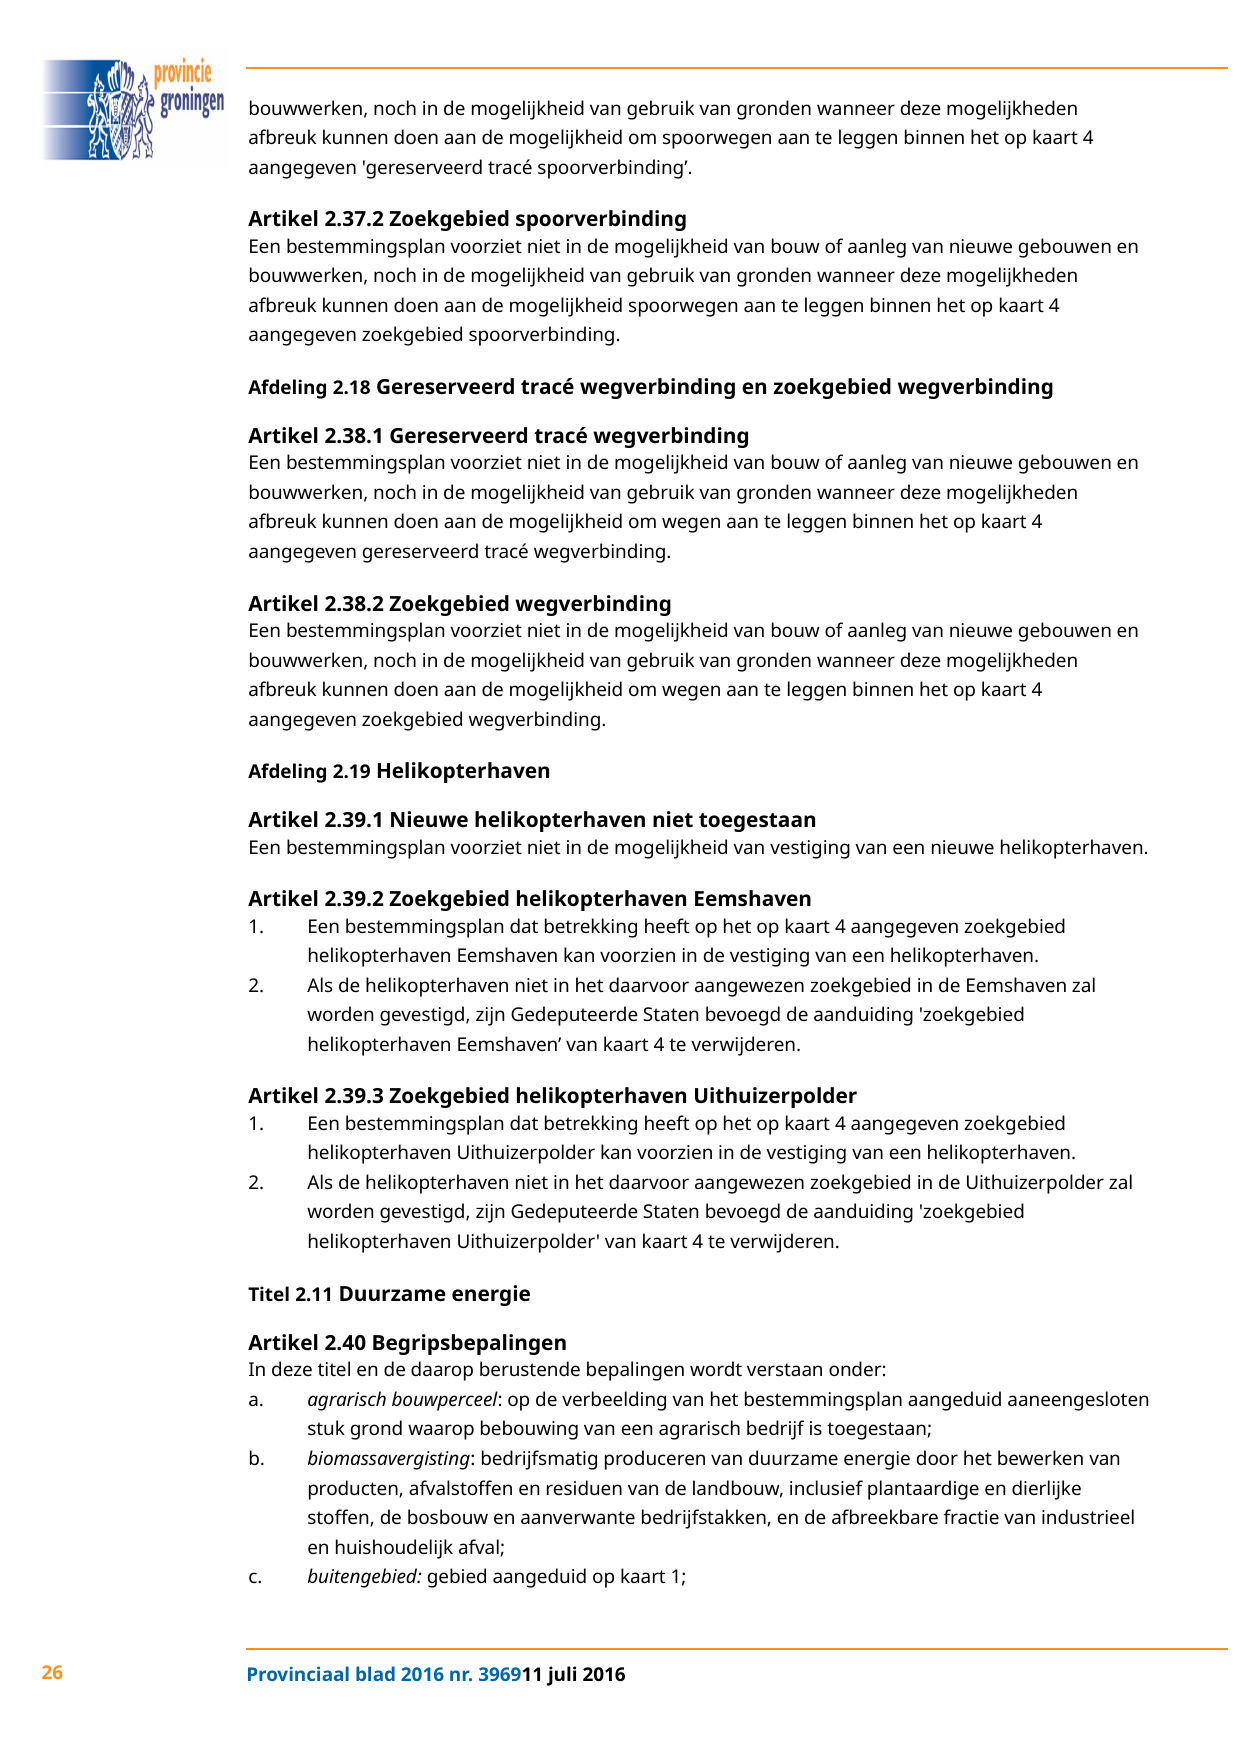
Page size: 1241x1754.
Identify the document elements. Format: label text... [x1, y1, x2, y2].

text Artikel 2.39.3 Zoekgebied helikopterhaven Uithuizerpolder [248, 1082, 1152, 1110]
list Een bestemmingsplan dat betrekking heeft op het op kaart 4 aangegeven zoekgebied helikopterhaven Eemshaven kan voorzien in de vestiging van een helikopterhaven. [248, 913, 1152, 968]
text Titel 2.11 Duurzame energie [248, 1279, 1152, 1307]
list biomassavergisting: bedrijfsmatig produceren van duurzame energie door het bewerken van producten, afvalstoffen en residuen van de landbouw, inclusief plantaardige en dierlijke stoffen, de bosbouw en aanverwante bedrijfstakken, en de afbreekbare fractie van industrieel en huishoudelijk afval; [248, 1445, 1152, 1559]
text Artikel 2.39.2 Zoekgebied helikopterhaven Eemshaven [248, 884, 1152, 913]
text Een bestemmingsplan voorziet niet in de mogelijkheid van bouw of aanleg van nieuwe gebouwen en bouwwerken, noch in de mogelijkheid van gebruik van gronden wanneer deze mogelijkheden afbreuk kunnen doen aan de mogelijkheid om wegen aan te leggen binnen het op kaart 4 aangegeven gereserveerd tracé wegverbinding. [248, 449, 1152, 564]
list Een bestemmingsplan dat betrekking heeft op het op kaart 4 aangegeven zoekgebied helikopterhaven Uithuizerpolder kan voorzien in de vestiging van een helikopterhaven. [248, 1110, 1152, 1165]
text Een bestemmingsplan voorziet niet in de mogelijkheid van bouw of aanleg van nieuwe gebouwen en bouwwerken, noch in de mogelijkheid van gebruik van gronden wanneer deze mogelijkheden afbreuk kunnen doen aan de mogelijkheid om wegen aan te leggen binnen het op kaart 4 aangegeven zoekgebied wegverbinding. [248, 617, 1152, 732]
text Artikel 2.39.1 Nieuwe helikopterhaven niet toegestaan [248, 806, 1152, 834]
list Als de helikopterhaven niet in het daarvoor aangewezen zoekgebied in de Eemshaven zal worden gevestigd, zijn Gedeputeerde Staten bevoegd de aanduiding 'zoekgebied helikopterhaven Eemshaven’ van kaart 4 te verwijderen. [248, 972, 1152, 1057]
text Afdeling 2.19 Helikopterhaven [248, 756, 1152, 785]
picture [41, 47, 231, 172]
text bouwwerken, noch in de mogelijkheid van gebruik van gronden wanneer deze mogelijkheden afbreuk kunnen doen aan de mogelijkheid om spoorwegen aan te leggen binnen het op kaart 4 aangegeven 'gereserveerd tracé spoorverbinding’. [248, 95, 1152, 180]
list buitengebied: gebied aangeduid op kaart 1; [248, 1563, 1152, 1589]
text Een bestemmingsplan voorziet niet in de mogelijkheid van bouw of aanleg van nieuwe gebouwen en bouwwerken, noch in de mogelijkheid van gebruik van gronden wanneer deze mogelijkheden afbreuk kunnen doen aan de mogelijkheid spoorwegen aan te leggen binnen het op kaart 4 aangegeven zoekgebied spoorverbinding. [248, 233, 1152, 347]
text Artikel 2.40 Begripsbepalingen [248, 1328, 1152, 1356]
text Een bestemmingsplan voorziet niet in de mogelijkheid van vestiging van een nieuwe helikopterhaven. [248, 834, 1152, 860]
text Artikel 2.38.2 Zoekgebied wegverbinding [248, 589, 1152, 617]
text Artikel 2.38.1 Gereserveerd tracé wegverbinding [248, 421, 1152, 449]
text Afdeling 2.18 Gereserveerd tracé wegverbinding en zoekgebied wegverbinding [248, 372, 1152, 400]
text Artikel 2.37.2 Zoekgebied spoorverbinding [248, 204, 1152, 233]
list Als de helikopterhaven niet in het daarvoor aangewezen zoekgebied in de Uithuizerpolder zal worden gevestigd, zijn Gedeputeerde Staten bevoegd de aanduiding 'zoekgebied helikopterhaven Uithuizerpolder' van kaart 4 te verwijderen. [248, 1169, 1152, 1254]
text In deze titel en de daarop berustende bepalingen wordt verstaan onder: [248, 1356, 1152, 1382]
list agrarisch bouwperceel: op de verbeelding van het bestemmingsplan aangeduid aaneengesloten stuk grond waarop bebouwing van een agrarisch bedrijf is toegestaan; [248, 1386, 1152, 1441]
